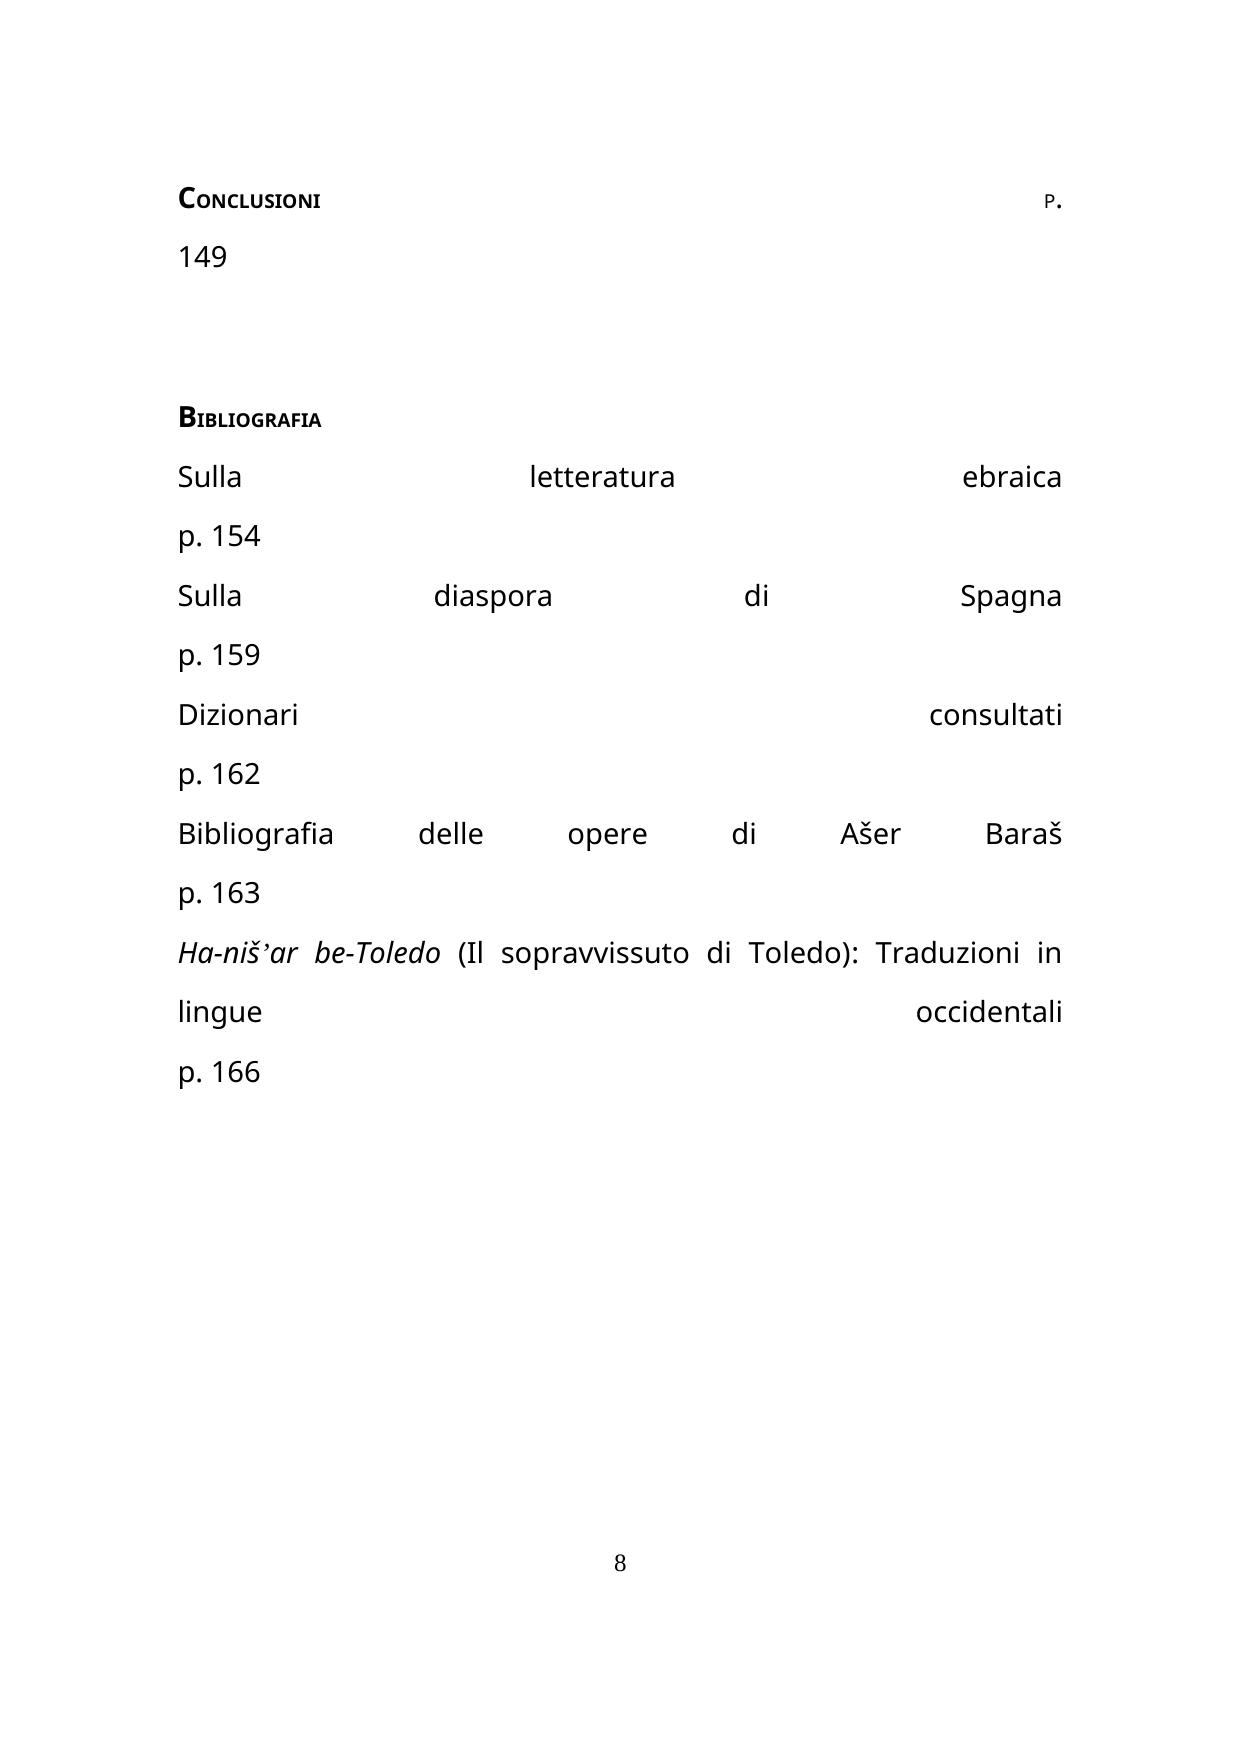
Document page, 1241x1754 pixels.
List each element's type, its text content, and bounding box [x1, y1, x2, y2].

text Bibliografia delle opere di Ašer Baraš p. 163 [177, 813, 1063, 912]
text Sulla diaspora di Spagna p. 159 [177, 575, 1063, 674]
text Conclusioni p. 149 [177, 177, 1063, 276]
text Ha-nišʼar be-Toledo (Il sopravvissuto di Toledo): Traduzioni in lingue occidentali p. 166 [177, 932, 1063, 1091]
text Sulla letteratura ebraica p. 154 [177, 456, 1063, 555]
text Bibliografia [177, 397, 1063, 436]
text Dizionari consultati p. 162 [177, 694, 1063, 793]
